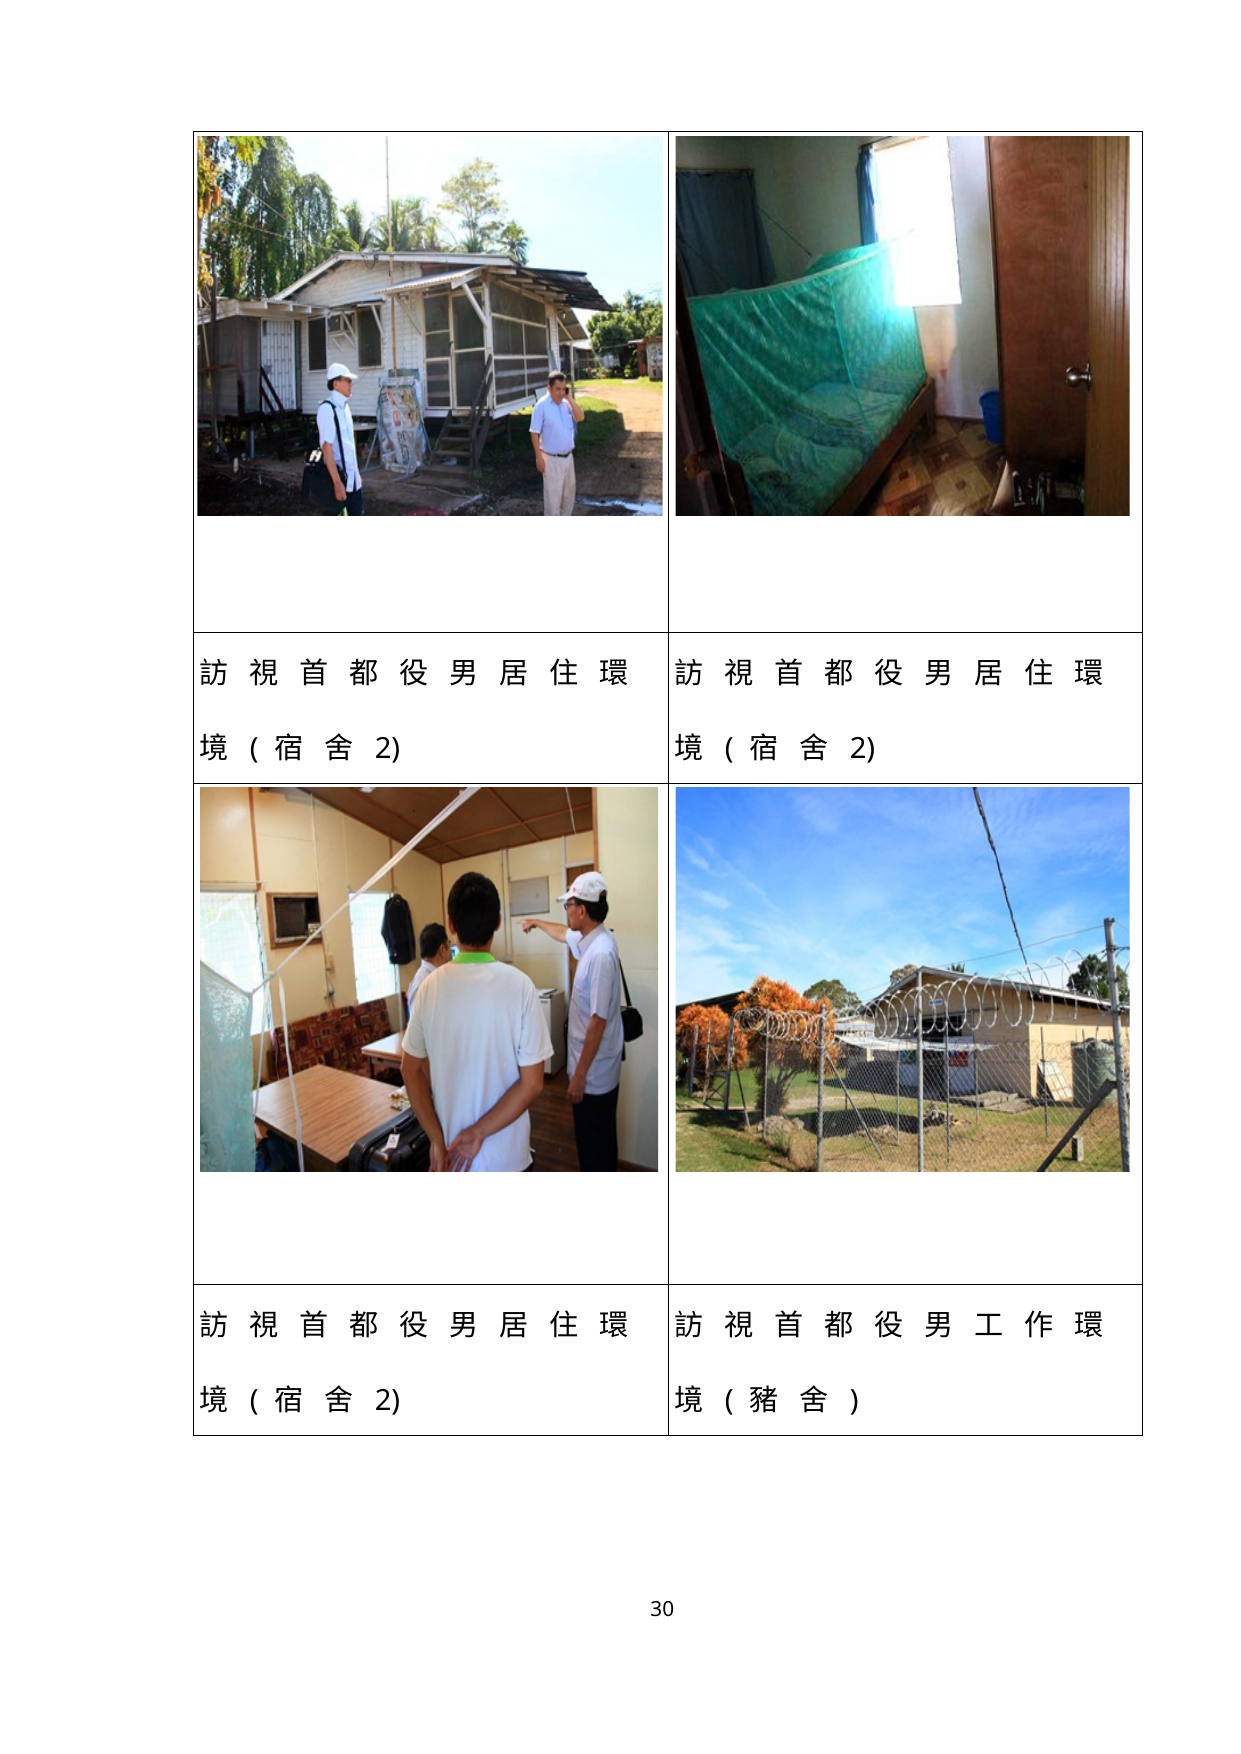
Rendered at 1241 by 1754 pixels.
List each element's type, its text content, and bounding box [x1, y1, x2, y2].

table_cell [669, 132, 1142, 632]
table_cell [669, 784, 1142, 1284]
table_cell 訪視首都役男居住環境(宿舍2) [194, 633, 668, 783]
picture [200, 787, 659, 1172]
picture [197, 136, 663, 516]
table_cell [194, 132, 668, 632]
picture [675, 787, 1130, 1172]
table_cell 訪視首都役男工作環境(豬舍) [669, 1285, 1142, 1435]
picture [675, 136, 1130, 516]
table_cell [194, 784, 668, 1284]
table_cell 訪視首都役男居住環境(宿舍2) [194, 1285, 668, 1435]
table_cell 訪視首都役男居住環境(宿舍2) [669, 633, 1142, 783]
